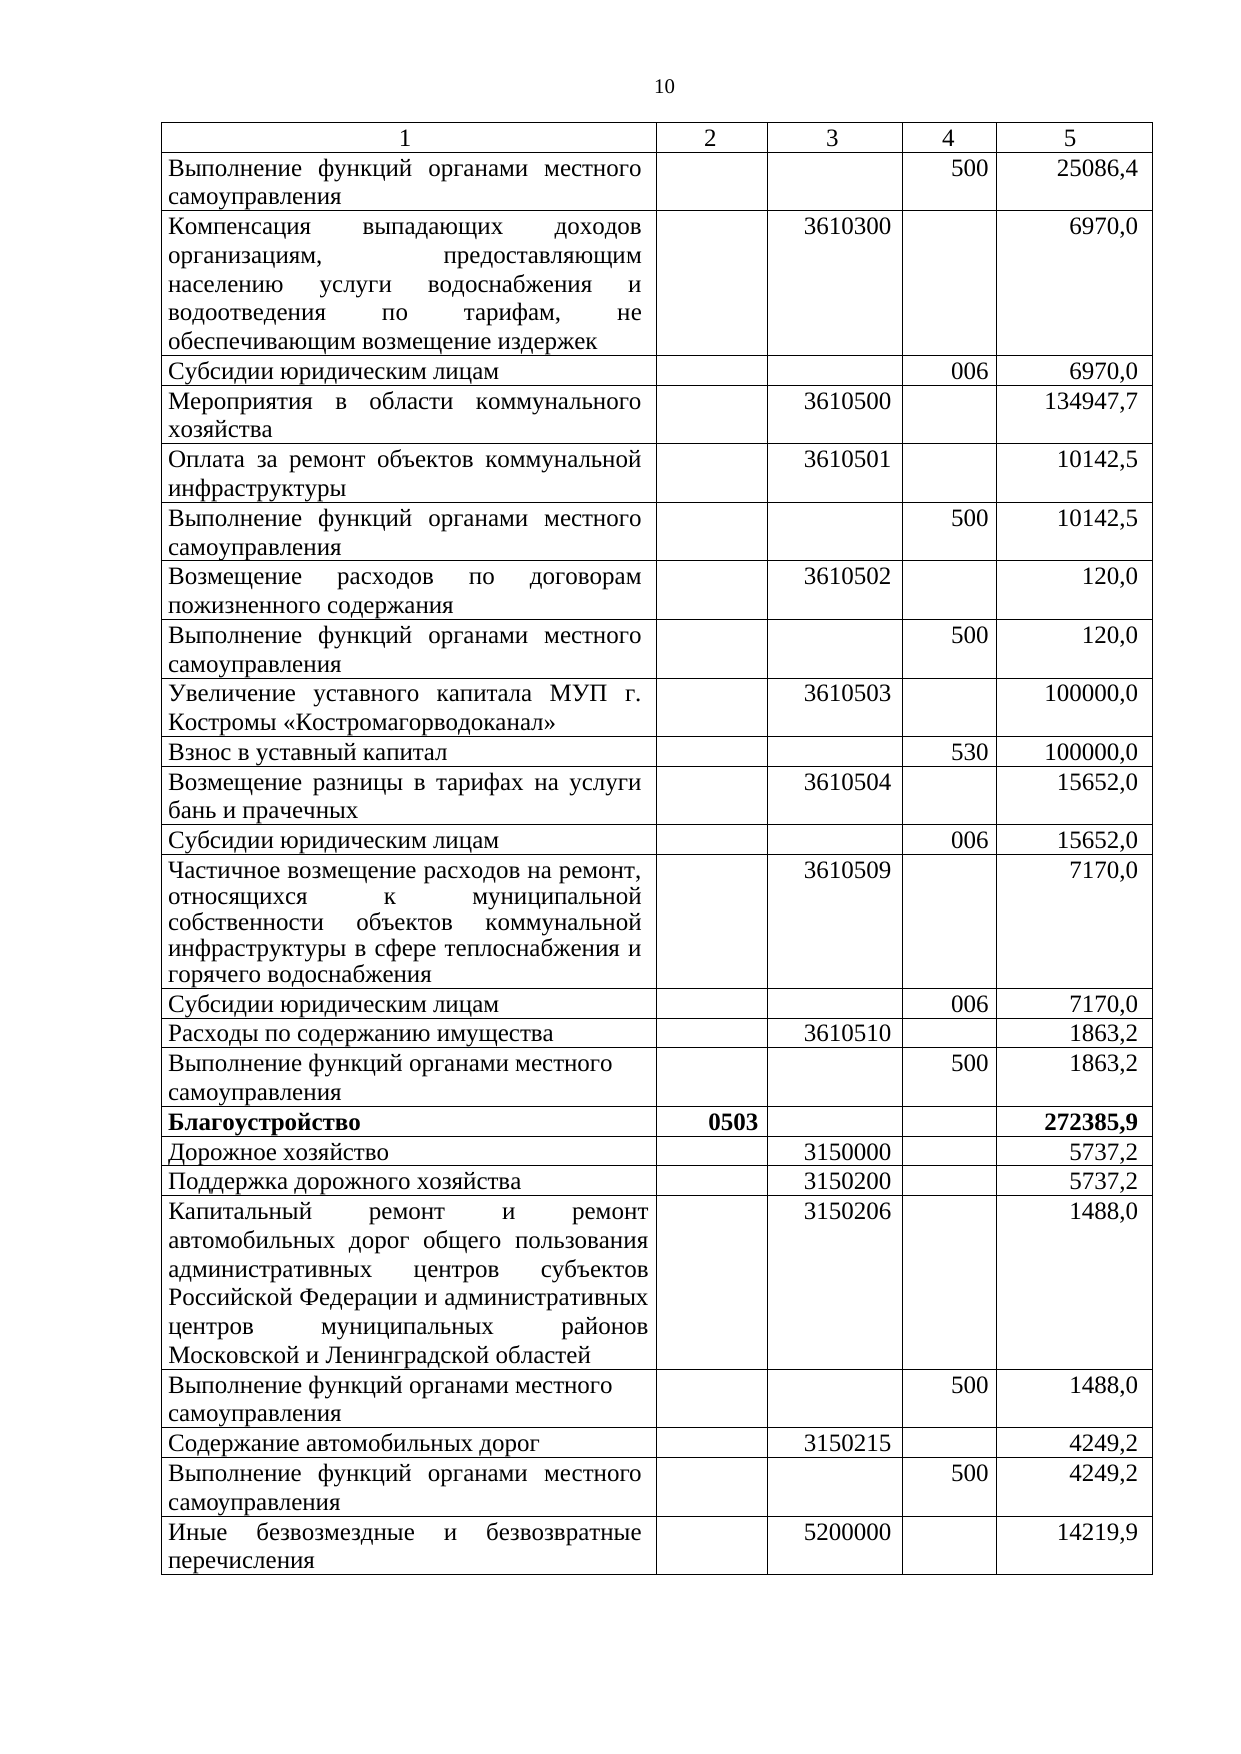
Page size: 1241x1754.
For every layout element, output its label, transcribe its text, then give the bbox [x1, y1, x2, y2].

table_cell 5737,2 [997, 1137, 1152, 1165]
table_cell 500 [903, 1370, 996, 1427]
table_cell [1153, 1136, 1216, 1165]
table_cell 6970,0 [997, 356, 1152, 385]
table_cell 3610503 [768, 679, 902, 736]
table_cell [657, 855, 767, 988]
table_cell [903, 767, 996, 824]
table_cell Содержание автомобильных дорог [162, 1428, 656, 1457]
table_cell Субсидии юридическим лицам [162, 825, 656, 854]
table_cell 006 [903, 989, 996, 1017]
table_cell [1153, 1047, 1216, 1106]
table_cell [1153, 355, 1216, 385]
table_cell [657, 1166, 767, 1195]
table_cell [768, 825, 902, 854]
table_cell 3610300 [768, 211, 902, 355]
table_cell 6970,0 [997, 211, 1152, 355]
table_cell [657, 1517, 767, 1574]
table_cell [657, 1048, 767, 1106]
table_cell 3610504 [768, 767, 902, 824]
table_cell Возмещение разницы в тарифах на услуги бань и прачечных [162, 767, 656, 824]
table_cell [657, 444, 767, 502]
table_cell [1153, 1018, 1216, 1047]
table_cell 3150215 [768, 1428, 902, 1457]
table_cell 134947,7 [997, 386, 1152, 443]
table_cell [768, 356, 902, 385]
table_cell [1153, 766, 1216, 824]
table_cell [1153, 210, 1216, 355]
table_cell 3150200 [768, 1166, 902, 1195]
table_cell 500 [903, 1458, 996, 1516]
table_cell [768, 153, 902, 210]
table_cell 3610502 [768, 561, 902, 619]
table_cell [903, 1107, 996, 1136]
table_cell [1153, 1516, 1216, 1574]
table_cell Компенсация выпадающих доходов организациям, предоставляющим населению услуги водоснабжения и водоотведения по тарифам, не обеспечивающим возмещение издержек [162, 211, 656, 355]
table_cell [1153, 385, 1216, 443]
table_cell [1153, 854, 1216, 988]
table_cell 1863,2 [997, 1048, 1152, 1106]
table_cell [657, 989, 767, 1017]
table_cell Субсидии юридическим лицам [162, 989, 656, 1017]
table_cell 25086,4 [997, 153, 1152, 210]
table_cell Поддержка дорожного хозяйства [162, 1166, 656, 1195]
table_cell [1153, 152, 1216, 210]
table_cell [657, 1019, 767, 1047]
table_cell Субсидии юридическим лицам [162, 356, 656, 385]
table_cell [768, 1370, 902, 1427]
table_cell [1153, 1195, 1216, 1369]
table_cell [768, 1107, 902, 1136]
table_cell 1488,0 [997, 1370, 1152, 1427]
table_cell 3610510 [768, 1019, 902, 1047]
table_header 2 [657, 123, 767, 152]
table_cell 7170,0 [997, 855, 1152, 988]
table_cell 500 [903, 1048, 996, 1106]
table_cell [903, 386, 996, 443]
table_cell [903, 1019, 996, 1047]
table_cell [1153, 560, 1216, 619]
table_cell [657, 561, 767, 619]
table_cell [768, 737, 902, 766]
table_cell Увеличение уставного капитала МУП г. Костромы «Костромагорводоканал» [162, 679, 656, 736]
table_cell [903, 855, 996, 988]
table_header [1153, 122, 1216, 152]
table_cell [1153, 1369, 1216, 1427]
table_cell [657, 620, 767, 677]
table_cell 10142,5 [997, 444, 1152, 502]
table_cell [1153, 1427, 1216, 1457]
table_cell Выполнение функций органами местного самоуправления [162, 1458, 656, 1516]
table_cell 272385,9 [997, 1107, 1152, 1136]
table_cell 530 [903, 737, 996, 766]
table_cell [768, 1048, 902, 1106]
table_cell [1153, 502, 1216, 560]
table_cell 15652,0 [997, 825, 1152, 854]
table_cell [657, 679, 767, 736]
table_cell Иные безвозмездные и безвозвратные перечисления [162, 1517, 656, 1574]
table_cell 3150000 [768, 1137, 902, 1165]
table_cell [657, 153, 767, 210]
table_cell [657, 1137, 767, 1165]
table_cell [903, 1166, 996, 1195]
table_cell 006 [903, 356, 996, 385]
table_cell [903, 444, 996, 502]
table_cell Частичное возмещение расходов на ремонт, относящихся к муниципальной собственности объектов коммунальной инфраструктуры в сфере теплоснабжения и горячего водоснабжения [162, 855, 656, 988]
table_cell 120,0 [997, 620, 1152, 677]
table_cell [903, 1137, 996, 1165]
table_cell 7170,0 [997, 989, 1152, 1017]
table_cell 15652,0 [997, 767, 1152, 824]
table_cell 5200000 [768, 1517, 902, 1574]
table_cell [768, 1458, 902, 1516]
table_cell Капитальный ремонт и ремонт автомобильных дорог общего пользования административных центров субъектов Российской Федерации и административных центров муниципальных районов Московской и Ленинградской областей [162, 1196, 656, 1369]
table_cell 4249,2 [997, 1458, 1152, 1516]
table_cell Выполнение функций органами местного самоуправления [162, 1048, 656, 1106]
table_cell [657, 356, 767, 385]
table_cell [657, 211, 767, 355]
table_cell 14219,9 [997, 1517, 1152, 1574]
table_cell 006 [903, 825, 996, 854]
table_cell 4249,2 [997, 1428, 1152, 1457]
table_cell 5737,2 [997, 1166, 1152, 1195]
table_cell [1153, 1457, 1216, 1516]
table_cell 3610501 [768, 444, 902, 502]
table_cell 100000,0 [997, 679, 1152, 736]
table_cell 3610500 [768, 386, 902, 443]
table_cell Выполнение функций органами местного самоуправления [162, 153, 656, 210]
table_cell 500 [903, 503, 996, 560]
table_cell 500 [903, 153, 996, 210]
table_cell 1488,0 [997, 1196, 1152, 1369]
table_cell Мероприятия в области коммунального хозяйства [162, 386, 656, 443]
table_cell Расходы по содержанию имущества [162, 1019, 656, 1047]
table_header 1 [162, 123, 656, 152]
table_cell Выполнение функций органами местного самоуправления [162, 503, 656, 560]
table_cell Выполнение функций органами местного самоуправления [162, 620, 656, 677]
table_cell Выполнение функций органами местного самоуправления [162, 1370, 656, 1427]
table_cell Благоустройство [162, 1107, 656, 1136]
table_cell [903, 1517, 996, 1574]
table_cell [1153, 824, 1216, 854]
table_cell [903, 211, 996, 355]
table_cell Возмещение расходов по договорам пожизненного содержания [162, 561, 656, 619]
table_cell 1863,2 [997, 1019, 1152, 1047]
table_cell [903, 1428, 996, 1457]
table_cell 3610509 [768, 855, 902, 988]
table_header 5 [997, 123, 1152, 152]
table_cell [657, 1196, 767, 1369]
table_cell [768, 620, 902, 677]
table_cell [1153, 678, 1216, 736]
table_cell [1153, 988, 1216, 1017]
table_cell [903, 561, 996, 619]
table_cell [657, 825, 767, 854]
table_cell [903, 1196, 996, 1369]
table_cell 120,0 [997, 561, 1152, 619]
table_cell 0503 [657, 1107, 767, 1136]
table_cell [657, 767, 767, 824]
table_cell [768, 503, 902, 560]
table_cell [657, 386, 767, 443]
table_cell [657, 1428, 767, 1457]
table_cell [1153, 1165, 1216, 1195]
table_cell Оплата за ремонт объектов коммунальной инфраструктуры [162, 444, 656, 502]
table_cell 500 [903, 620, 996, 677]
table_cell [1153, 443, 1216, 502]
table_cell [1153, 1106, 1216, 1136]
table_header 4 [903, 123, 996, 152]
table_cell 3150206 [768, 1196, 902, 1369]
table_cell [1153, 736, 1216, 766]
table_cell Взнос в уставный капитал [162, 737, 656, 766]
table_header 3 [768, 123, 902, 152]
table_cell [657, 1458, 767, 1516]
table_cell [657, 503, 767, 560]
table_cell 100000,0 [997, 737, 1152, 766]
table_cell [768, 989, 902, 1017]
table_cell [1153, 619, 1216, 677]
table_cell [657, 1370, 767, 1427]
table_cell Дорожное хозяйство [162, 1137, 656, 1165]
table_cell [657, 737, 767, 766]
table_cell 10142,5 [997, 503, 1152, 560]
table_cell [903, 679, 996, 736]
